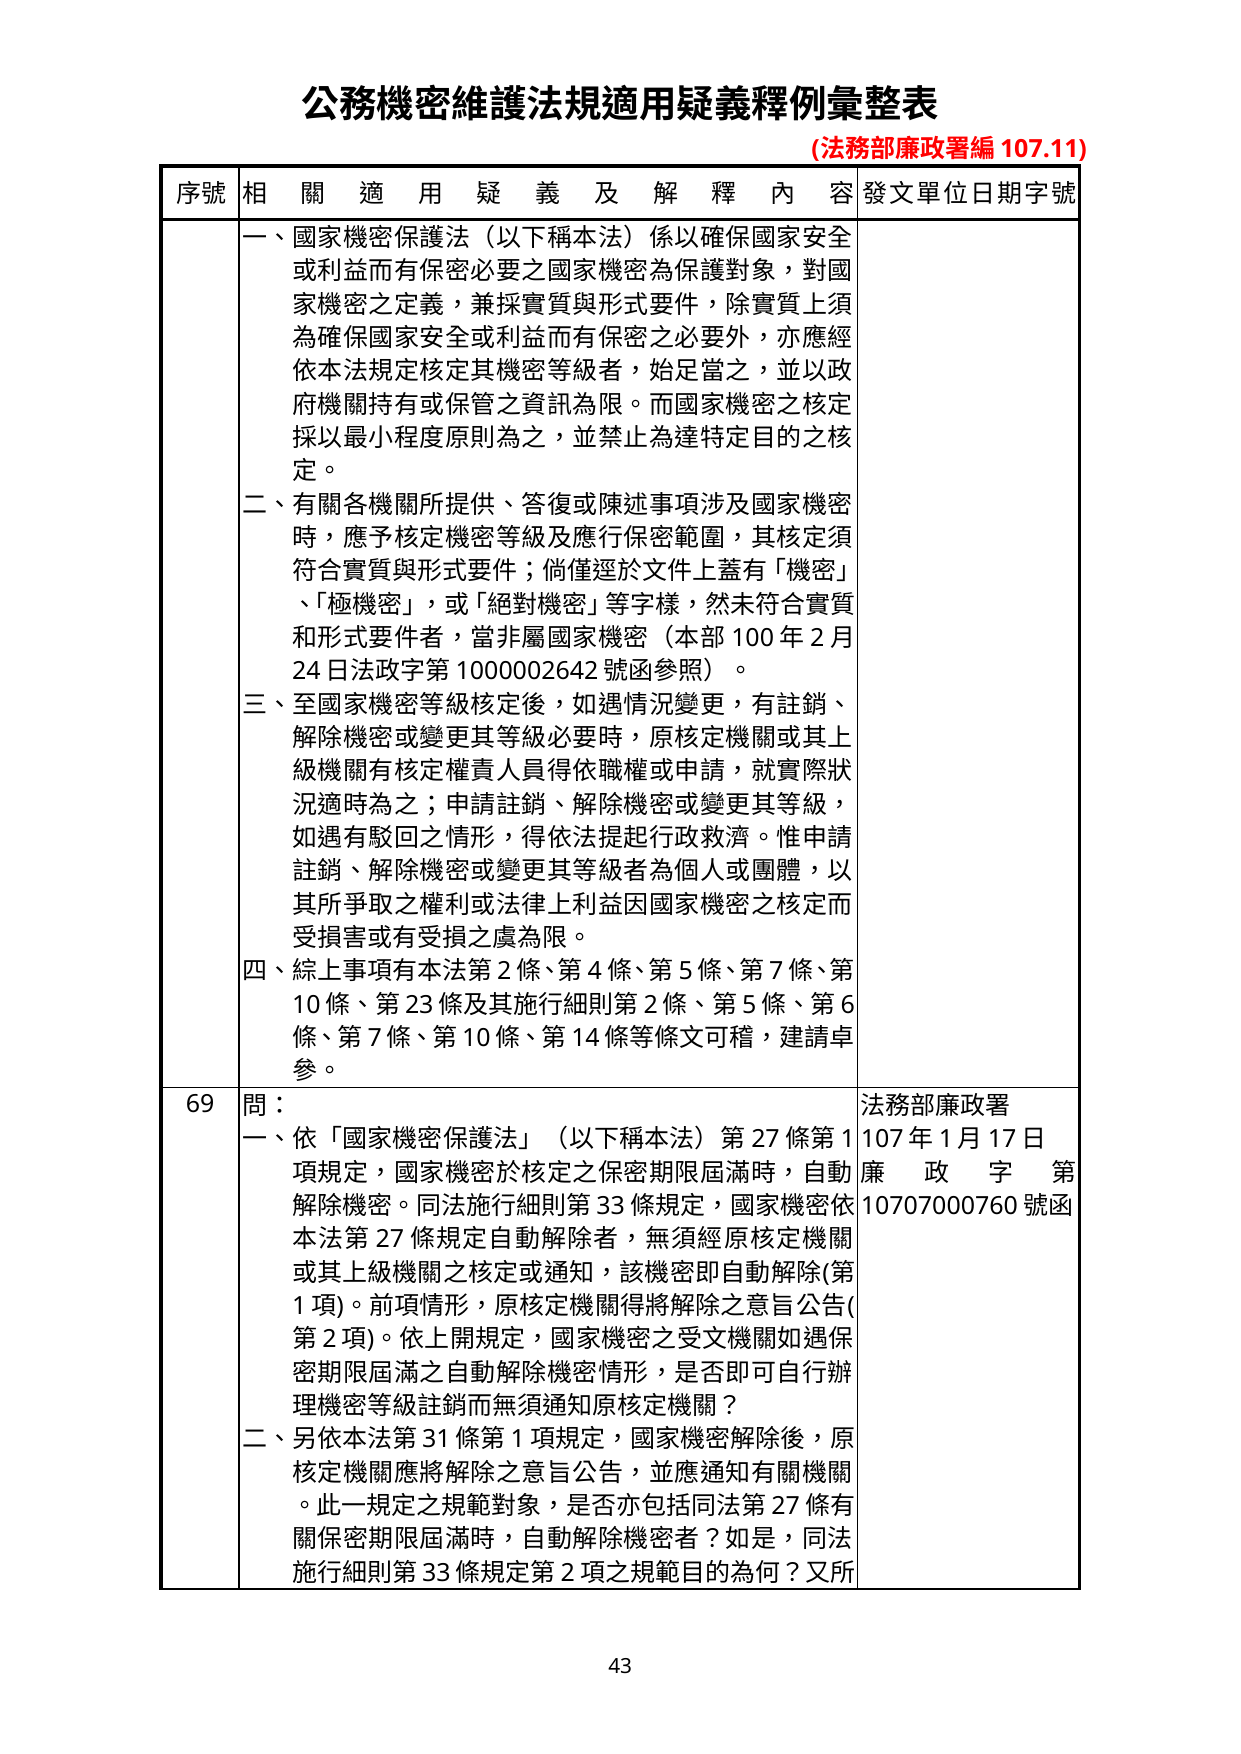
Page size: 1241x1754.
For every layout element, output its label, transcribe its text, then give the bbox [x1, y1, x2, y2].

table_cell [163, 221, 238, 1086]
table_header 發文單位日期字號 [858, 168, 1078, 218]
table_header 相關適用疑義及解釋內容 [240, 168, 857, 218]
table_header 序號 [163, 168, 238, 218]
table_cell 法務部 106年8月31日 法廉字第10600069800號函 [858, 221, 1078, 1086]
table_cell 69 [163, 1088, 238, 1588]
table_cell 問： 機關所提供、答復或陳述之內容，如未依國家機密保護法之規定核定國家機密等級，其他機關有何救濟或因應措施？ 答： 國家機密保護法（以下稱本法）係以確保國家安全或利益而有保密必要之國家機密為保護對象，對國家機密之定義，兼採實質與形式要件，除實質上須為確保國家安全或利益而有保密之必要外，亦應經依本法規定核定其機密等級者，始足當之，並以政府機關持有或保管之資訊為限。而國家機密之核定採以最小程度原則為之，並禁止為達特定目的之核定。 有關各機關所提供、答復或陳述事項涉及國家機密時，應予核定機密等級及應行保密範圍，其核定須符合實質與形式要件；倘僅逕於文件上蓋有「機密」、「極機密」，或「絕對機密」等字樣，然未符合實質和形式要件者，當非屬國家機密（本部100年2月24日法政字第1000002642號函參照）。 至國家機密等級核定後，如遇情況變更，有註銷、解除機密或變更其等級必要時，原核定機關或其上級機關有核定權責人員得依職權或申請，就實際狀況適時為之；申請註銷、解除機密或變更其等級，如遇有駁回之情形，得依法提起行政救濟。惟申請註銷、解除機密或變更其等級者為個人或團體，以其所爭取之權利或法律上利益因國家機密之核定而受損害或有受損之虞為限。 綜上事項有本法第2條、第4條、第5條、第7條、第10條、第23條及其施行細則第2條、第5條、第6條、第7條、第10條、第14條等條文可稽，建請卓參。 [240, 221, 857, 1086]
table_cell 法務部廉政署 107年1月17日 廉政字第10707000760號函 [858, 1088, 1078, 1588]
table_cell 問： 依「國家機密保護法」（以下稱本法）第27條第1項規定，國家機密於核定之保密期限屆滿時，自動解除機密。同法施行細則第33條規定，國家機密依本法第27條規定自動解除者，無須經原核定機關或其上級機關之核定或通知，該機密即自動解除(第1項)。前項情形，原核定機關得將解除之意旨公告(第2項)。依上開規定，國家機密之受文機關如遇保密期限屆滿之自動解除機密情形，是否即可自行辦理機密等級註銷而無須通知原核定機關？ 另依本法第31條第1項規定，國家機密解除後，原核定機關應將解除之意旨公告，並應通知有關機關。此一規定之規範對象，是否亦包括同法第27條有關保密期限屆滿時，自動解除機密者？如是，同法施行細則第33條規定第2項之規範目的為何？又所 [240, 1088, 857, 1588]
